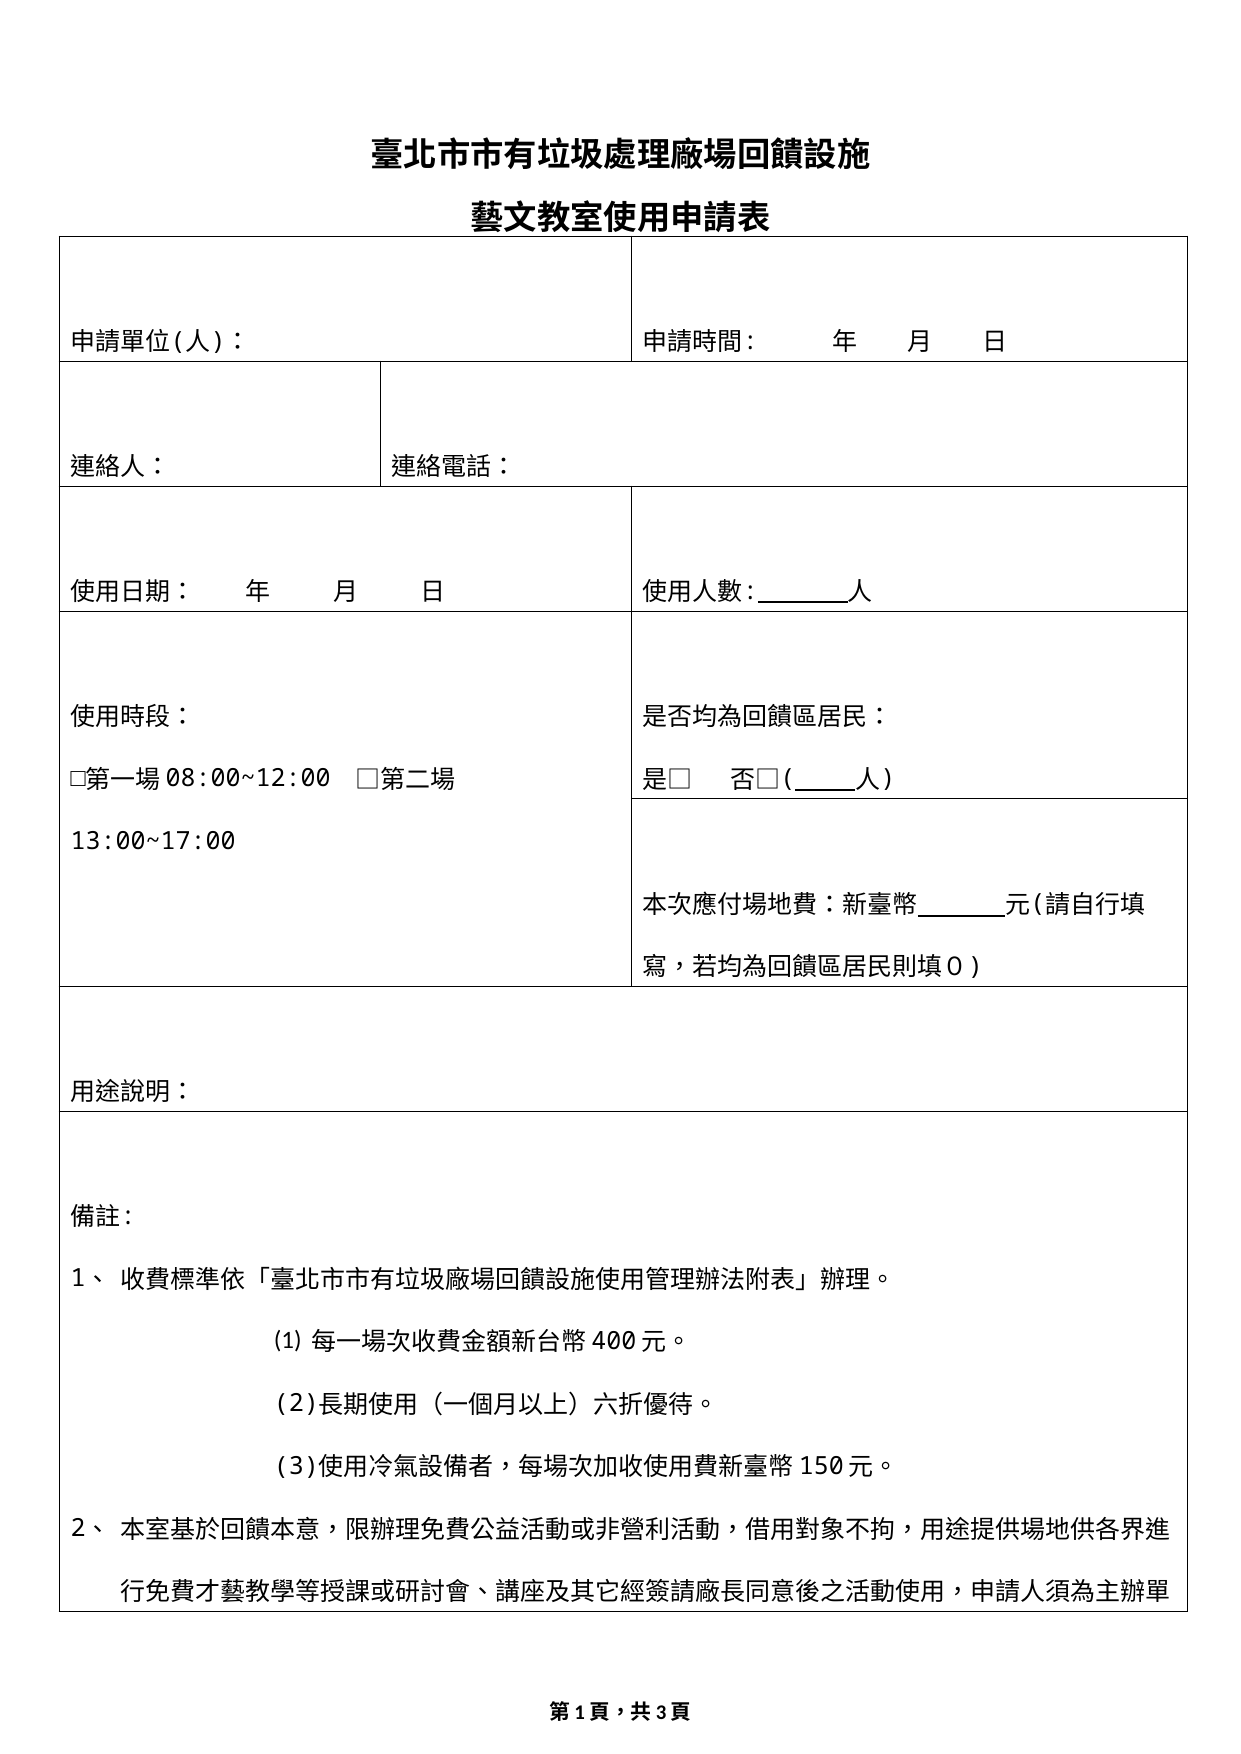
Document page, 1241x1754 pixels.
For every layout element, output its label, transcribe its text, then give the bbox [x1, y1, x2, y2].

table_header 申請單位(人)： [60, 237, 631, 361]
text 臺北市市有垃圾處理廠場回饋設施 [59, 111, 1181, 173]
table_cell 連絡電話： [381, 362, 1187, 486]
table_header 申請時間: 年 月 日 [632, 237, 1187, 361]
table_cell 備註: 收費標準依「臺北市市有垃圾廠場回饋設施使用管理辦法附表」辦理。 每一場次收費金額新台幣400元。 長期使用（一個月以上）六折優待。 使用冷氣設備者，每場次加收使用費新臺幣150元。 本室基於回饋本意，限辦理免費公益活動或非營利活動，借用對象不拘，用途提供場地供各界進行免費才藝教學等授課或研討會、講座及其它經簽請廠長同意後之活動使用，申請人須為主辦單位之負責人。 設籍於臺北市內湖區、南港區、文山區、北投區、士林區區民憑身分證明，免費使用，請攜帶身分證明文件，本廠得隨時查驗身分，倘使用者有１人不符合免費資格或未帶證件，須補足該場次使用費，不得有異議。 本室借用若有衝突，以配合市府相關活動為優先使用權，其次為本廠舉辦重大活動，已登記借用之單位請配合另覓場地或改期，已登記借用之單位不得異議。 借用程序： 現場租借:須於租用日起計前5日(遇休館日提前1日)，由負責人或委由代理人至本廠辦理，經本廠審核通過並以電話通知後始得使用，如因申請人記載電話有誤導致本廠無法聯繫，本廠不負相關責任。 網路預約:至臺北市民e點通網站下載申請書填妥後回傳，經本廠審核通過並以電話通知後始得使用，如因申請人記載電話有誤導致本廠無法聯繫，本廠不負相關責任。 如有2個以上團體欲借用相同時段，本廠將於使用日起計前2日(遇休館日提前1日)上午10時公開抽籤，另同一申請團體不得連續借用3日以上。 申請團體應於活動前1日(遇休館日順延1日)繳交場地使用費，逾時未辦理繳交程序則視同放棄，由第二順位申請團體進行租借。 本廠於活動前於本廳入口明顯處張貼「本場館所辦租借活動均應屬非營利性質或公益活動，主辦單位不得向團員及其他參加者收取任何費用，如有發現違反行為，請立即與本廠工作人員反映」字樣，主辦單位不得拒絕，若經查獲實際使用與申請內容不符或有收費營利性質者，本廠有權要求立即停止使用。 申請單位（人）應負責維護場地之整潔及安全，歸還場地前應將場地復原，歸還時若未將場地復原，其後續復原及清潔所衍生之額外費用，由申請單位（人）負擔。 未經同意不得私接電器及電線，現有設備如有損壞，應負責維修或照價賠償。 場館內禁止飲食、奔跑、鋪地就寢或大聲喧嘩等踰矩行為，若有屢勸不聽者，本廠將立即終止其使用權，倘有彩排、預演及場地佈置等，均應併入租借使用時間計算。 星期一及國定假日除中華民國開國紀念日、和平紀念日及國慶日外，一律停止開放；星期一遇國定假日，該日及次日均停止開放。 農曆春節假期之開放時間另行公告。 [60, 1112, 1187, 1611]
table_cell 使用日期： 年 月 日 [60, 487, 631, 611]
table_cell 本次應付場地費：新臺幣 元(請自行填寫，若均為回饋區居民則填０) [632, 799, 1187, 986]
table_cell 是否均為回饋區居民： 是□ 否□( 人) [632, 612, 1187, 798]
table_cell 使用人數: 人 [632, 487, 1187, 611]
table_cell 連絡人： [60, 362, 380, 486]
text 藝文教室使用申請表 [59, 173, 1181, 236]
table_cell 用途說明： [60, 987, 1187, 1111]
table_cell 使用時段： □第一場08:00~12:00 □第二場13:00~17:00 [60, 612, 631, 986]
